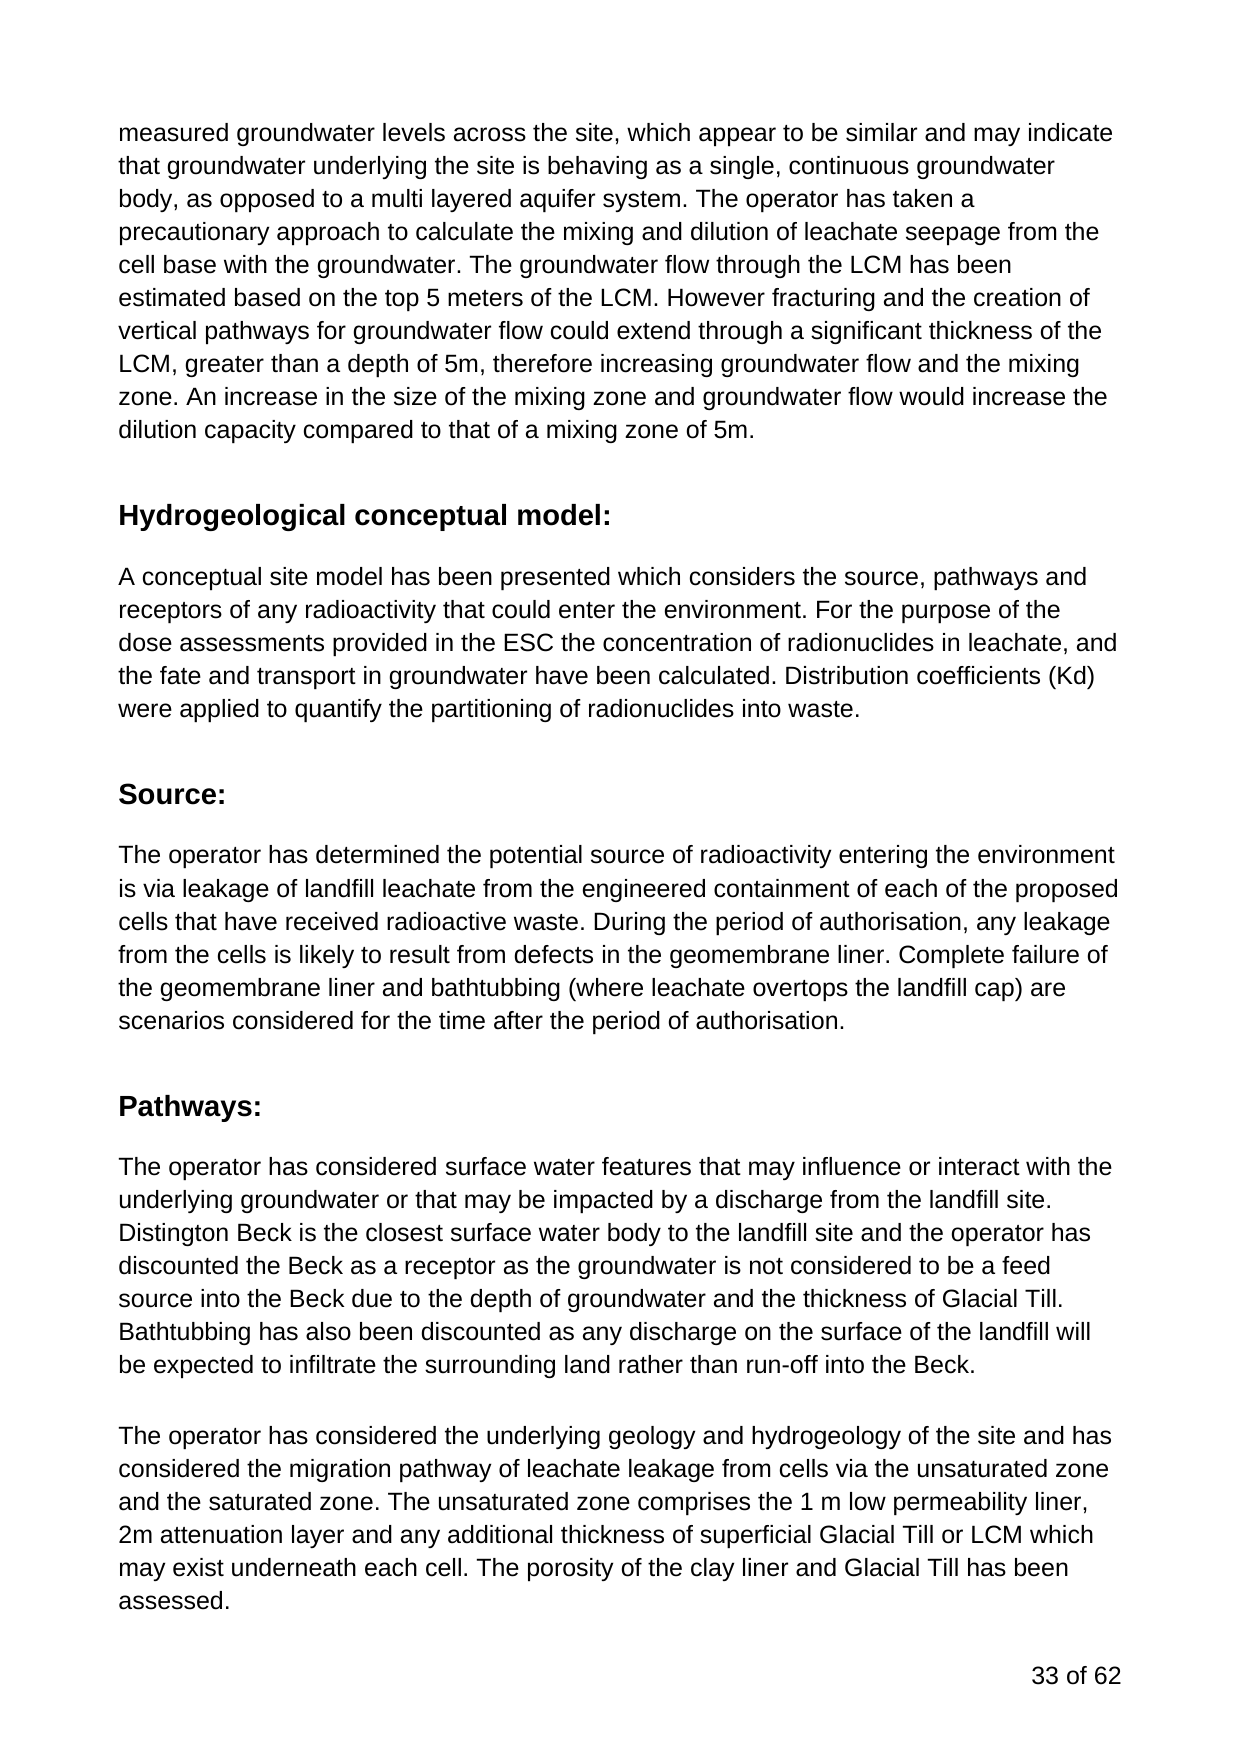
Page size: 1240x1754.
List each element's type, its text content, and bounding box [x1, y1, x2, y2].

text measured groundwater levels across the site, which appear to be similar and may indicate that groundwater underlying the site is behaving as a single, continuous groundwater body, as opposed to a multi layered aquifer system. The operator has taken a precautionary approach to calculate the mixing and dilution of leachate seepage from the cell base with the groundwater. The groundwater flow through the LCM has been estimated based on the top 5 meters of the LCM. However fracturing and the creation of vertical pathways for groundwater flow could extend through a significant thickness of the LCM, greater than a depth of 5m, therefore increasing groundwater flow and the mixing zone. An increase in the size of the mixing zone and groundwater flow would increase the dilution capacity compared to that of a mixing zone of 5m. [118, 118, 1121, 444]
subtitle Pathways: [118, 1089, 1121, 1122]
subtitle Source: [118, 777, 1121, 811]
subtitle Hydrogeological conceptual model: [118, 498, 1121, 532]
text The operator has determined the potential source of radioactivity entering the environment is via leakage of landfill leachate from the engineered containment of each of the proposed cells that have received radioactive waste. During the period of authorisation, any leakage from the cells is likely to result from defects in the geomembrane liner. Complete failure of the geomembrane liner and bathtubbing (where leachate overtops the landfill cap) are scenarios considered for the time after the period of authorisation. [118, 841, 1121, 1034]
text The operator has considered surface water features that may influence or interact with the underlying groundwater or that may be impacted by a discharge from the landfill site. Distington Beck is the closest surface water body to the landfill site and the operator has discounted the Beck as a receptor as the groundwater is not considered to be a feed source into the Beck due to the depth of groundwater and the thickness of Glacial Till. Bathtubbing has also been discounted as any discharge on the surface of the landfill will be expected to infiltrate the surrounding land rather than run-off into the Beck. [118, 1152, 1121, 1379]
text A conceptual site model has been presented which considers the source, pathways and receptors of any radioactivity that could enter the environment. For the purpose of the dose assessments provided in the ESC the concentration of radionuclides in leachate, and the fate and transport in groundwater have been calculated. Distribution coefficients (Kd) were applied to quantify the partitioning of radionuclides into waste. [118, 562, 1121, 723]
text The operator has considered the underlying geology and hydrogeology of the site and has considered the migration pathway of leachate leakage from cells via the unsaturated zone and the saturated zone. The unsaturated zone comprises the 1 m low permeability liner, 2m attenuation layer and any additional thickness of superficial Glacial Till or LCM which may exist underneath each cell. The porosity of the clay liner and Glacial Till has been assessed. [118, 1421, 1121, 1615]
